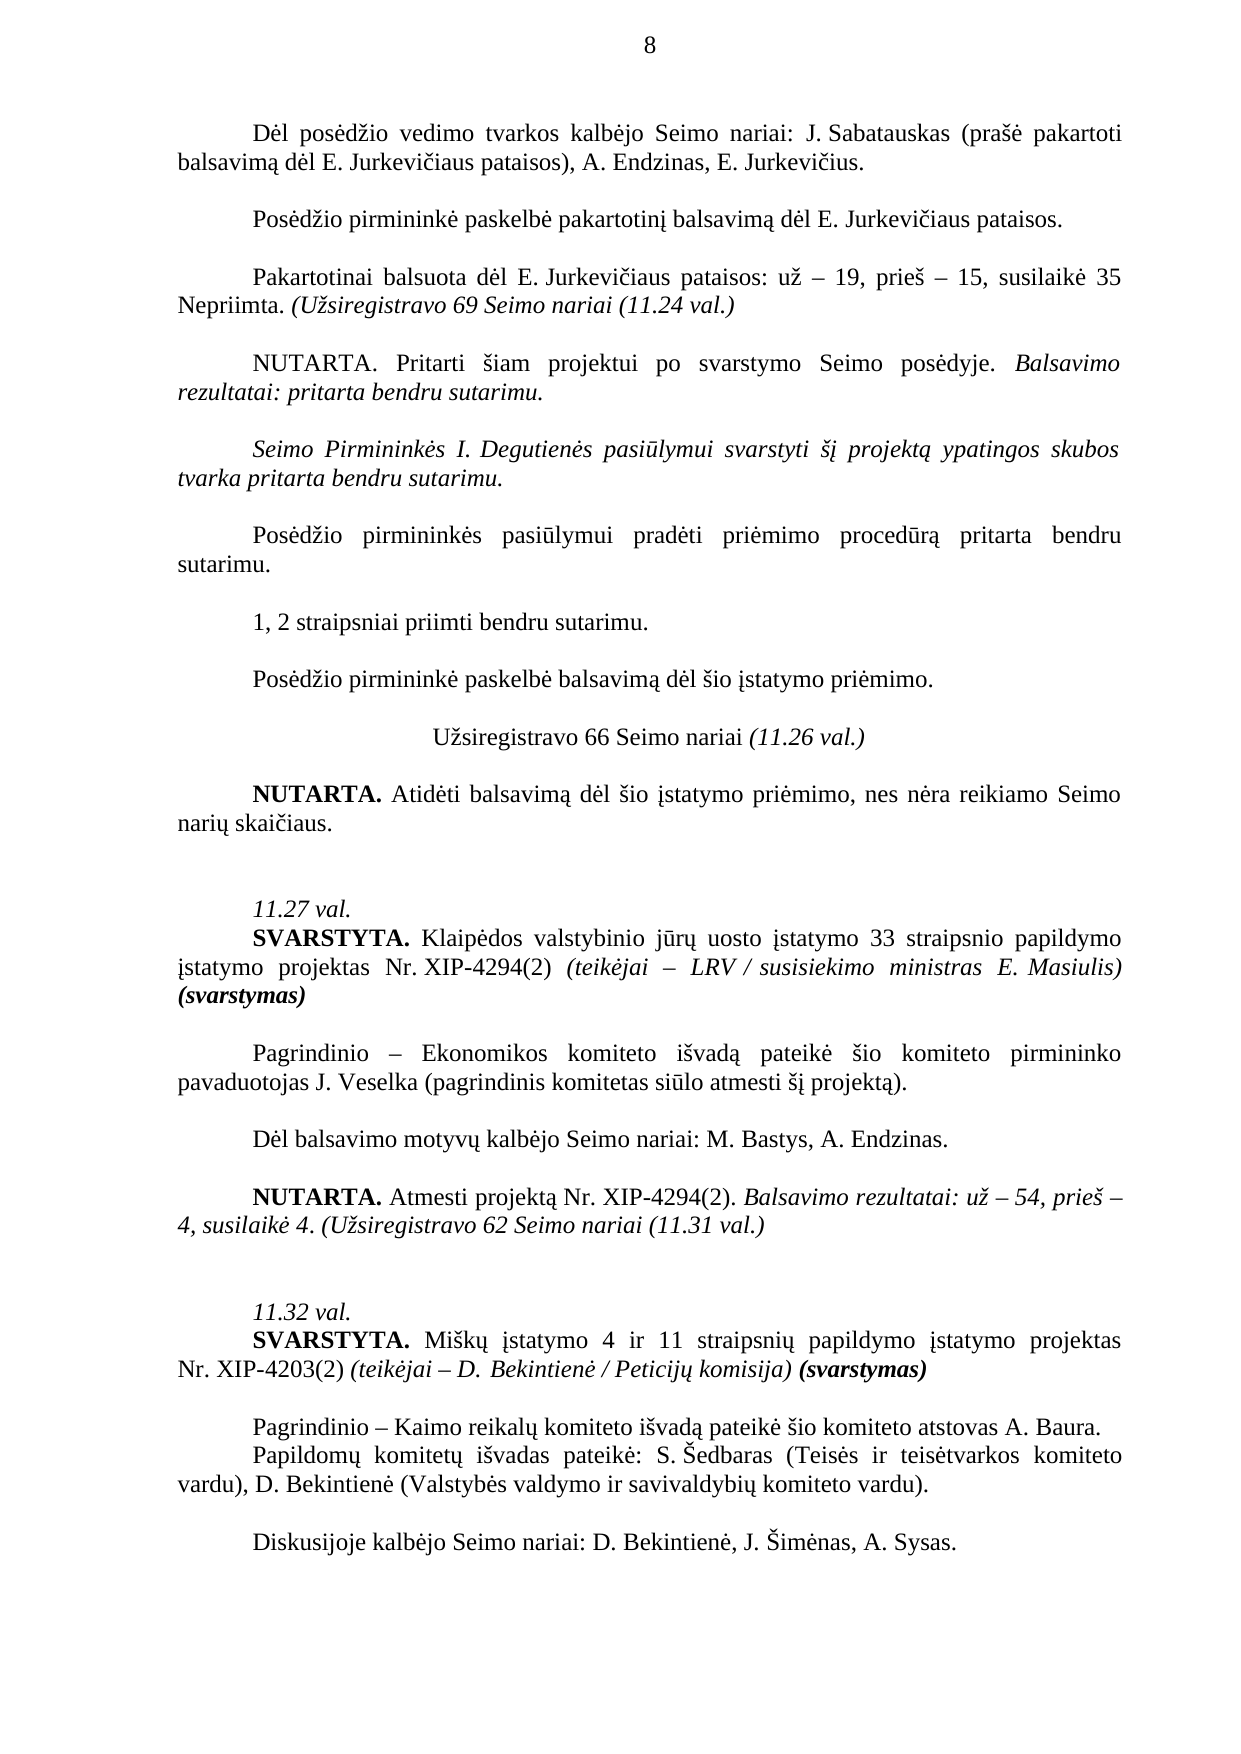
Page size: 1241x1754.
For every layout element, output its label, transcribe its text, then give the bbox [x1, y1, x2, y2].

text NUTARTA. Atmesti projektą Nr. XIP-4294(2). Balsavimo rezultatai: už – 54, prieš – 4, susilaikė 4. (Užsiregistravo 62 Seimo nariai (11.31 val.) [177, 1182, 1122, 1239]
text SVARSTYTA. Miškų įstatymo 4 ir 11 straipsnių papildymo įstatymo projektas Nr. XIP-4203(2) (teikėjai – D. Bekintienė / Peticijų komisija) (svarstymas) [177, 1326, 1122, 1383]
text NUTARTA. Atidėti balsavimą dėl šio įstatymo priėmimo, nes nėra reikiamo Seimo narių skaičiaus. [177, 779, 1122, 837]
text Seimo Pirmininkės I. Degutienės pasiūlymui svarstyti šį projektą ypatingos skubos tvarka pritarta bendru sutarimu. [177, 434, 1122, 492]
text Pagrindinio – Kaimo reikalų komiteto išvadą pateikė šio komiteto atstovas A. Baura. [177, 1412, 1122, 1441]
text Papildomų komitetų išvadas pateikė: S. Šedbaras (Teisės ir teisėtvarkos komiteto vardu), D. Bekintienė (Valstybės valdymo ir savivaldybių komiteto vardu). [177, 1441, 1122, 1498]
text Dėl posėdžio vedimo tvarkos kalbėjo Seimo nariai: J. Sabatauskas (prašė pakartoti balsavimą dėl E. Jurkevičiaus pataisos), A. Endzinas, E. Jurkevičius. [177, 118, 1122, 176]
text NUTARTA. Pritarti šiam projektui po svarstymo Seimo posėdyje. Balsavimo rezultatai: pritarta bendru sutarimu. [177, 348, 1122, 406]
text SVARSTYTA. Klaipėdos valstybinio jūrų uosto įstatymo 33 straipsnio papildymo įstatymo projektas Nr. XIP-4294(2) (teikėjai – LRV / susisiekimo ministras E. Masiulis) (svarstymas) [177, 923, 1122, 1009]
text Užsiregistravo 66 Seimo nariai (11.26 val.) [177, 722, 1122, 751]
text 11.27 val. [177, 894, 1122, 923]
text Posėdžio pirmininkė paskelbė pakartotinį balsavimą dėl E. Jurkevičiaus pataisos. [177, 204, 1122, 233]
text 1, 2 straipsniai priimti bendru sutarimu. [177, 607, 1122, 636]
text Pagrindinio – Ekonomikos komiteto išvadą pateikė šio komiteto pirmininko pavaduotojas J. Veselka (pagrindinis komitetas siūlo atmesti šį projektą). [177, 1038, 1122, 1096]
text Posėdžio pirmininkė paskelbė balsavimą dėl šio įstatymo priėmimo. [177, 664, 1122, 693]
text Dėl balsavimo motyvų kalbėjo Seimo nariai: M. Bastys, A. Endzinas. [177, 1124, 1122, 1153]
text 11.32 val. [177, 1297, 1122, 1326]
text Diskusijoje kalbėjo Seimo nariai: D. Bekintienė, J. Šimėnas, A. Sysas. [177, 1527, 1122, 1556]
text Pakartotinai balsuota dėl E. Jurkevičiaus pataisos: už – 19, prieš – 15, susilaikė 35 Nepriimta. (Užsiregistravo 69 Seimo nariai (11.24 val.) [177, 262, 1122, 319]
text Posėdžio pirmininkės pasiūlymui pradėti priėmimo procedūrą pritarta bendru sutarimu. [177, 521, 1122, 578]
